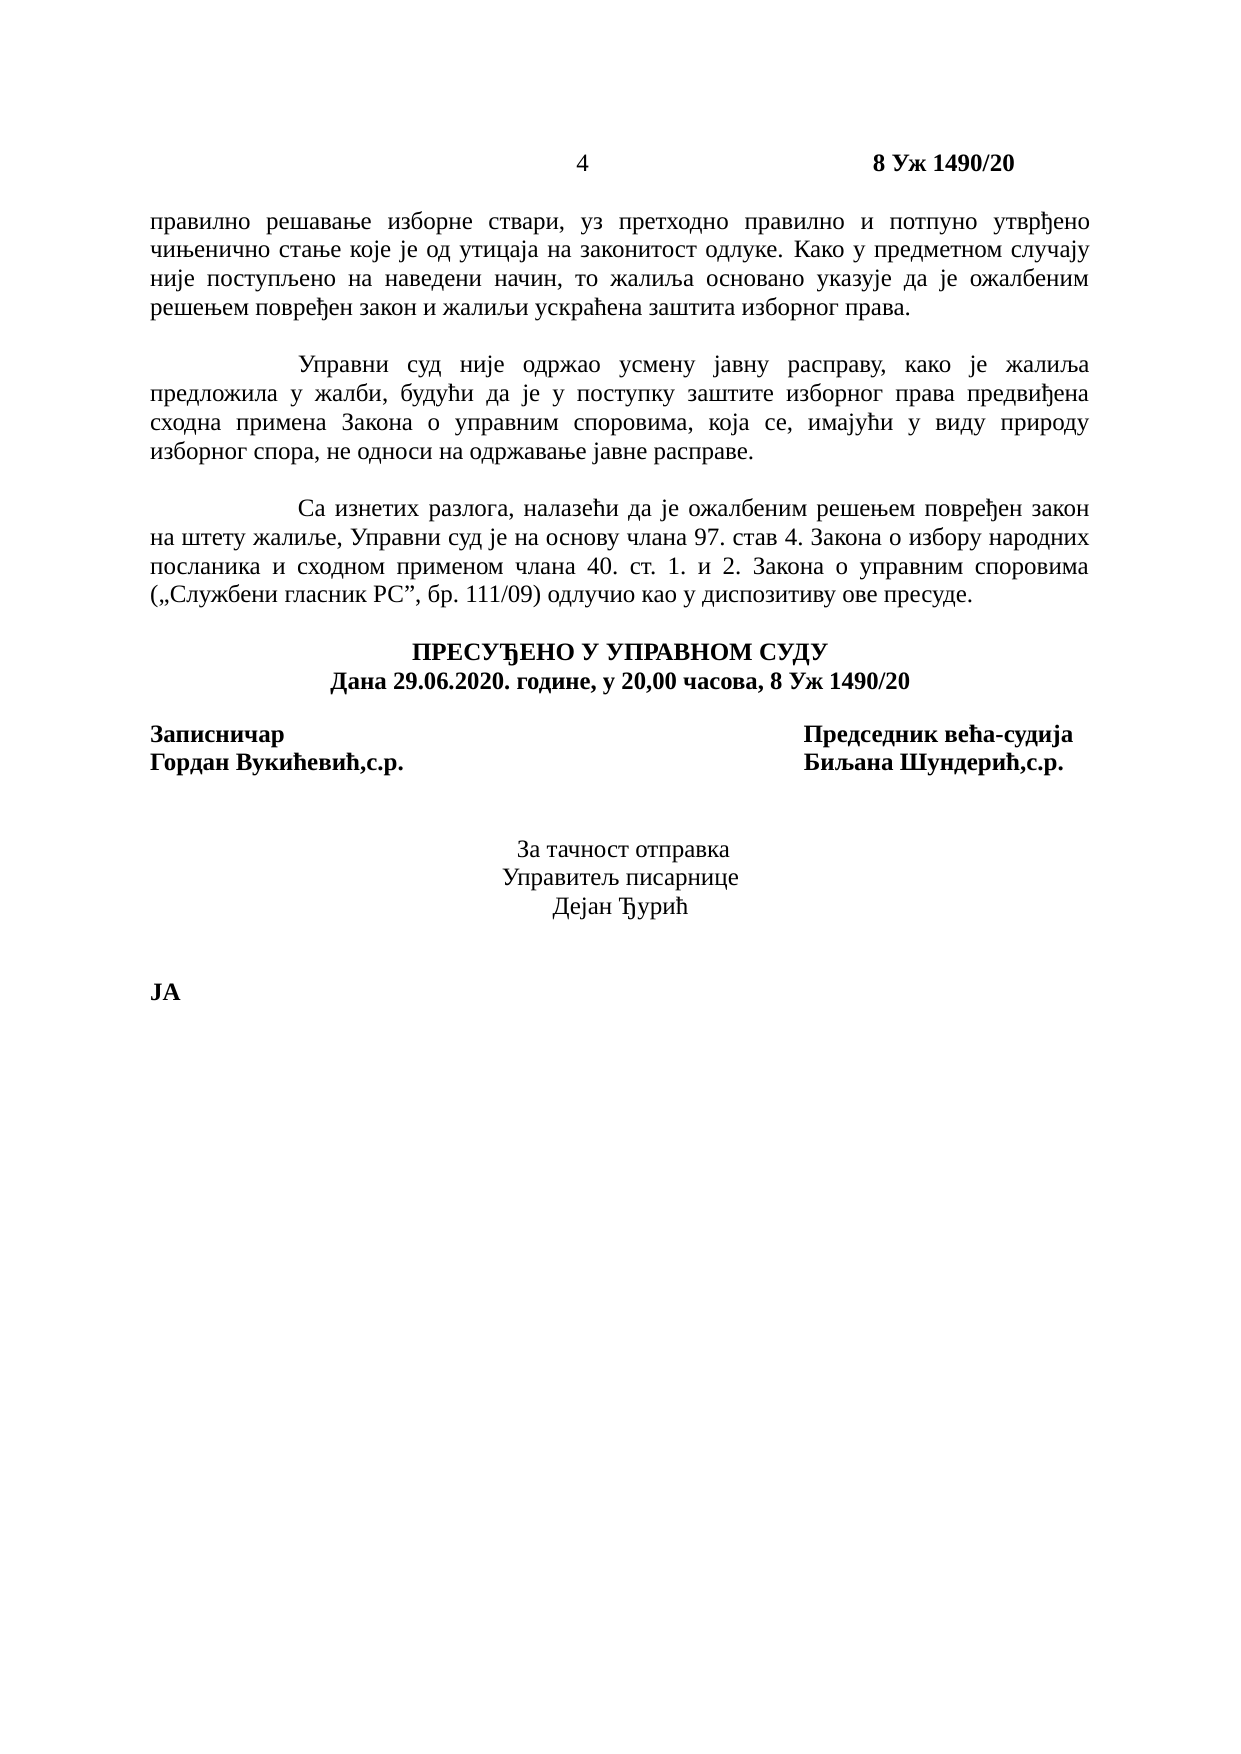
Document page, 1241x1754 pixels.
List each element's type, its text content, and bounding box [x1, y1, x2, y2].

text Дана 29.06.2020. године, у 20,00 часова, 8 Уж 1490/20 [150, 666, 1090, 694]
text Са изнетих разлога, налазећи да је ожалбеним решењем повређен закон на штету жалиље, Управни суд је на основу члана 97. став 4. Закона о избору народних посланика и сходном применом члана 40. ст. 1. и 2. Закона о управним споровима („Службени гласник РС”, бр. 111/09) одлучио као у диспозитиву ове пресуде. [150, 493, 1090, 608]
text Записничар Председник већа-судија [150, 719, 1090, 747]
text правилно решавање изборне ствари, уз претходно правилно и потпуно утврђено чињенично стање које је од утицаја на законитост одлуке. Како у предметном случају није поступљено на наведени начин, то жалиља основано указује да је ожалбеним решењем повређен закон и жалиљи ускраћена заштита изборног права. [150, 206, 1090, 321]
text Управитељ писарнице [150, 862, 1090, 891]
text Дејан Ђурић [150, 891, 1090, 920]
text Управни суд није одржао усмену јавну расправу, како је жалиља предложила у жалби, будући да је у поступку заштите изборног права предвиђена сходна примена Закона о управним споровима, која се, имајући у виду природу изборног спора, не односи на одржавање јавне расправе. [150, 349, 1090, 464]
text ПРЕСУЂЕНО У УПРАВНОМ СУДУ [150, 637, 1090, 666]
text ЈА [150, 977, 1090, 1006]
text Гордан Вукићевић,с.р. Биљана Шундерић,с.р. [150, 747, 1090, 776]
text За тачност отправка [150, 834, 1090, 862]
